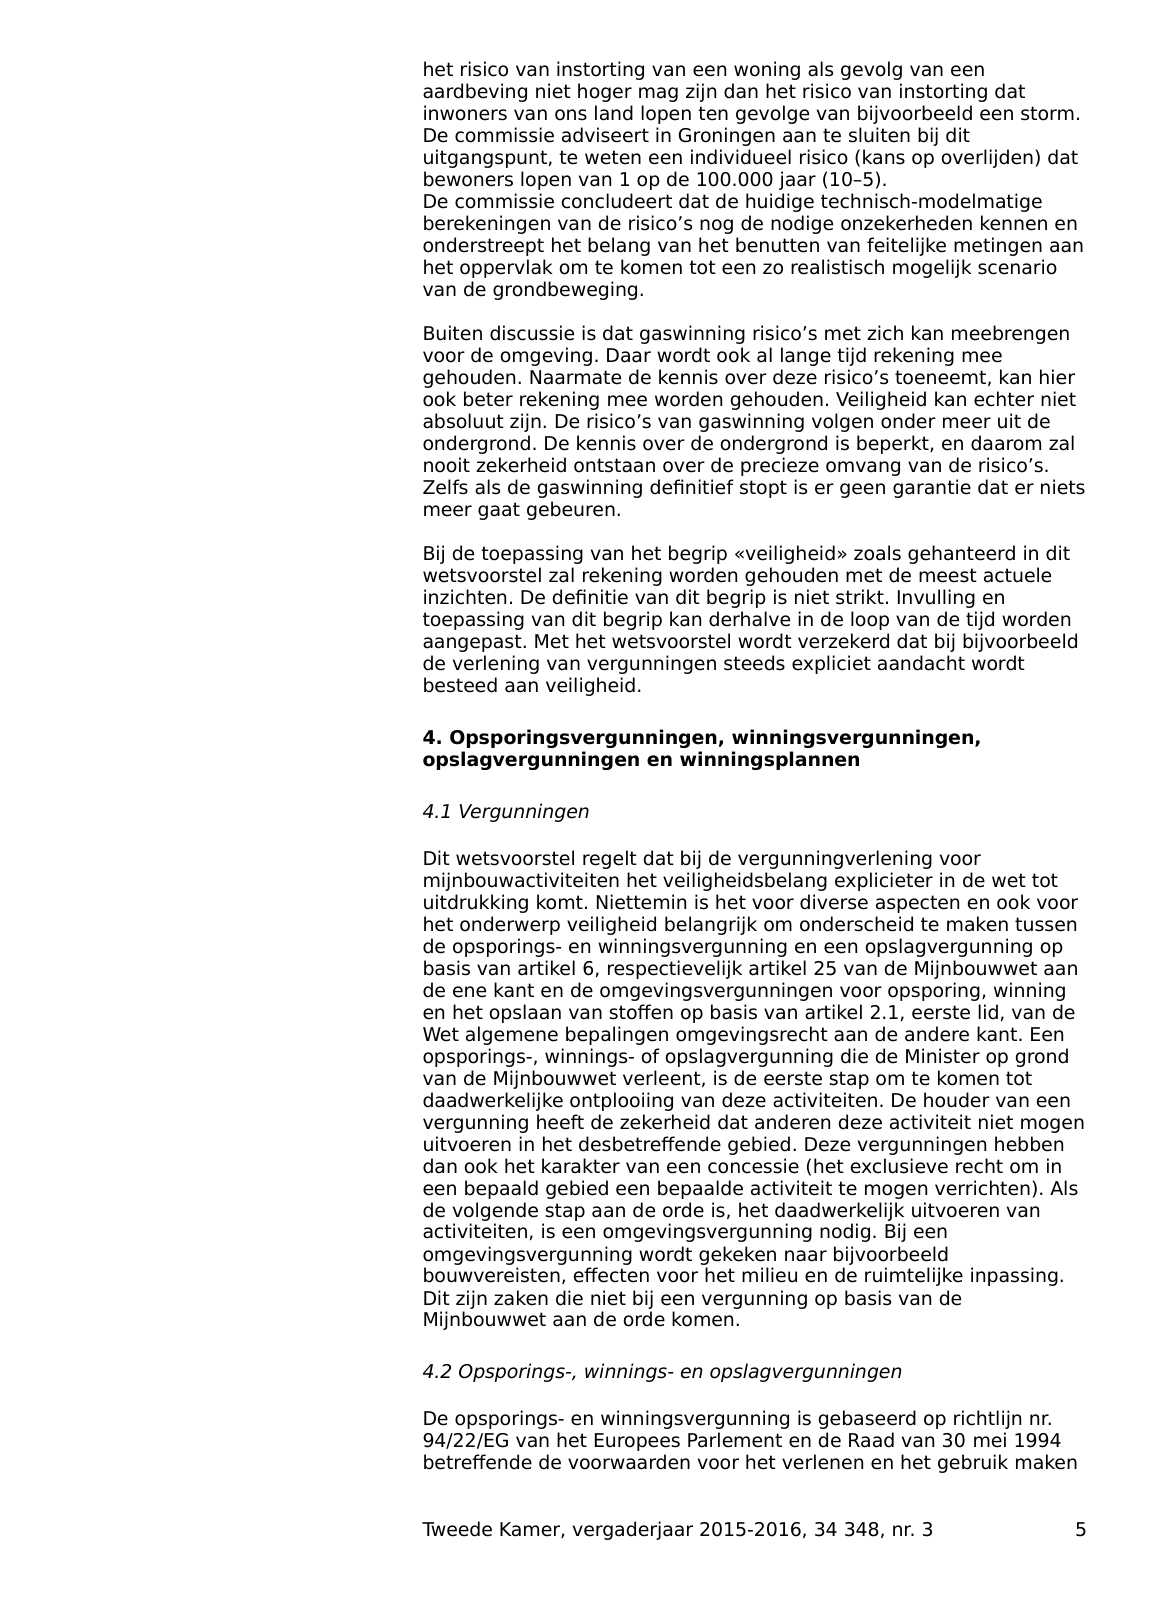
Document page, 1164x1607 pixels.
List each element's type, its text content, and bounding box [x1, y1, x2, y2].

text Buiten discussie is dat gaswinning risico’s met zich kan meebrengen voor de omgeving. Daar wordt ook al lange tijd rekening mee gehouden. Naarmate de kennis over deze risico’s toeneemt, kan hier ook beter rekening mee worden gehouden. Veiligheid kan echter niet absoluut zijn. De risico’s van gaswinning volgen onder meer uit de ondergrond. De kennis over de ondergrond is beperkt, en daarom zal nooit zekerheid ontstaan over de precieze omvang van de risico’s. Zelfs als de gaswinning definitief stopt is er geen garantie dat er niets meer gaat gebeuren. [422, 323, 1087, 521]
text Dit wetsvoorstel regelt dat bij de vergunningverlening voor mijnbouwactiviteiten het veiligheidsbelang explicieter in de wet tot uitdrukking komt. Niettemin is het voor diverse aspecten en ook voor het onderwerp veiligheid belangrijk om onderscheid te maken tussen de opsporings- en winningsvergunning en een opslagvergunning op basis van artikel 6, respectievelijk artikel 25 van de Mijnbouwwet aan de ene kant en de omgevingsvergunningen voor opsporing, winning en het opslaan van stoffen op basis van artikel 2.1, eerste lid, van de Wet algemene bepalingen omgevingsrecht aan de andere kant. Een opsporings-, winnings- of opslagvergunning die de Minister op grond van de Mijnbouwwet verleent, is de eerste stap om te komen tot daadwerkelijke ontplooiing van deze activiteiten. De houder van een vergunning heeft de zekerheid dat anderen deze activiteit niet mogen uitvoeren in het desbetreffende gebied. Deze vergunningen hebben dan ook het karakter van een concessie (het exclusieve recht om in een bepaald gebied een bepaalde activiteit te mogen verrichten). Als de volgende stap aan de orde is, het daadwerkelijk uitvoeren van activiteiten, is een omgevingsvergunning nodig. Bij een omgevingsvergunning wordt gekeken naar bijvoorbeeld bouwvereisten, effecten voor het milieu en de ruimtelijke inpassing. Dit zijn zaken die niet bij een vergunning op basis van de Mijnbouwwet aan de orde komen. [422, 848, 1087, 1331]
subtitle 4.2 Opsporings-, winnings- en opslagvergunningen [422, 1361, 1087, 1383]
text het risico van instorting van een woning als gevolg van een aardbeving niet hoger mag zijn dan het risico van instorting dat inwoners van ons land lopen ten gevolge van bijvoorbeeld een storm. De commissie adviseert in Groningen aan te sluiten bij dit uitgangspunt, te weten een individueel risico (kans op overlijden) dat bewoners lopen van 1 op de 100.000 jaar (10–5). [422, 59, 1087, 191]
text De commissie concludeert dat de huidige technisch-modelmatige berekeningen van de risico’s nog de nodige onzekerheden kennen en onderstreept het belang van het benutten van feitelijke metingen aan het oppervlak om te komen tot een zo realistisch mogelijk scenario van de grondbeweging. [422, 191, 1087, 301]
text Bij de toepassing van het begrip «veiligheid» zoals gehanteerd in dit wetsvoorstel zal rekening worden gehouden met de meest actuele inzichten. De definitie van dit begrip is niet strikt. Invulling en toepassing van dit begrip kan derhalve in de loop van de tijd worden aangepast. Met het wetsvoorstel wordt verzekerd dat bij bijvoorbeeld de verlening van vergunningen steeds expliciet aandacht wordt besteed aan veiligheid. [422, 543, 1087, 697]
text De opsporings- en winningsvergunning is gebaseerd op richtlijn nr. 94/22/EG van het Europees Parlement en de Raad van 30 mei 1994 betreffende de voorwaarden voor het verlenen en het gebruik maken [422, 1408, 1087, 1474]
subtitle 4.1 Vergunningen [422, 801, 1087, 823]
subtitle 4. Opsporingsvergunningen, winningsvergunningen, opslagvergunningen en winningsplannen [422, 727, 1087, 771]
